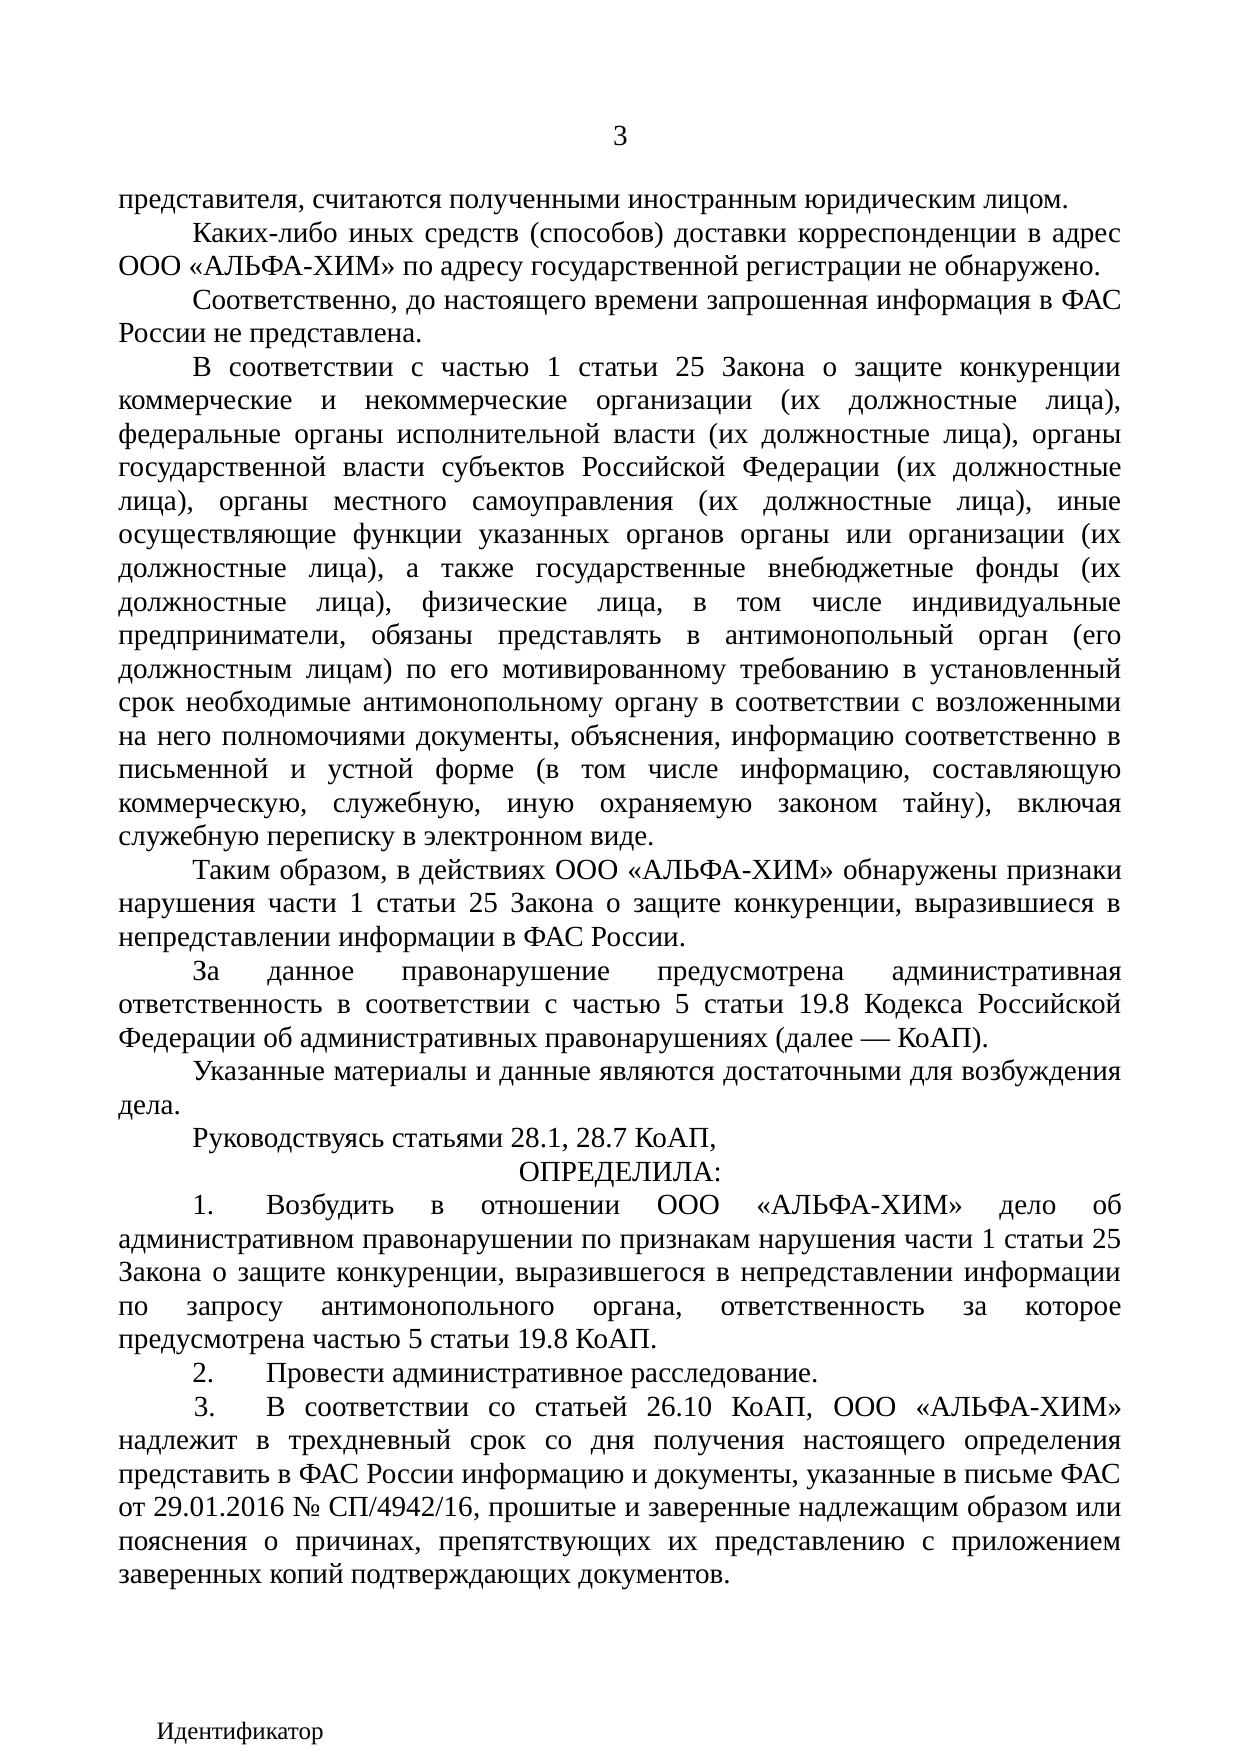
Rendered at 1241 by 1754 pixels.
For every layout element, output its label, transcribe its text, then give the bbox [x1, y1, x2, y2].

text Каких-либо иных средств (способов) доставки корреспонденции в адрес ООО «АЛЬФА-ХИМ» по адресу государственной регистрации не обнаружено. [118, 215, 1122, 282]
text В соответствии с частью 1 статьи 25 Закона о защите конкуренции коммерческие и некоммерческие организации (их должностные лица), федеральные органы исполнительной власти (их должностные лица), органы государственной власти субъектов Российской Федерации (их должностные лица), органы местного самоуправления (их должностные лица), иные осуществляющие функции указанных органов органы или организации (их должностные лица), а также государственные внебюджетные фонды (их должностные лица), физические лица, в том числе индивидуальные предприниматели, обязаны представлять в антимонопольный орган (его должностным лицам) по его мотивированному требованию в установленный срок необходимые антимонопольному органу в соответствии с возложенными на него полномочиями документы, объяснения, информацию соответственно в письменной и устной форме (в том числе информацию, составляющую коммерческую, служебную, иную охраняемую законом тайну), включая служебную переписку в электронном виде. [118, 349, 1122, 852]
text представителя, считаются полученными иностранным юридическим лицом. [118, 181, 1122, 215]
text Указанные материалы и данные являются достаточными для возбуждения дела. [118, 1053, 1122, 1120]
text Соответственно, до настоящего времени запрошенная информация в ФАС России не представлена. [118, 282, 1122, 349]
text 3. В соответствии со статьей 26.10 КоАП, ООО «АЛЬФА-ХИМ» надлежит в трехдневный срок со дня получения настоящего определения представить в ФАС России информацию и документы, указанные в письме ФАС от 29.01.2016 № СП/4942/16, прошитые и заверенные надлежащим образом или пояснения о причинах, препятствующих их представлению с приложением заверенных копий подтверждающих документов. [118, 1389, 1122, 1590]
text 1. Возбудить в отношении ООО «АЛЬФА-ХИМ» дело об административном правонарушении по признакам нарушения части 1 статьи 25 Закона о защите конкуренции, выразившегося в непредставлении информации по запросу антимонопольного органа, ответственность за которое предусмотрена частью 5 статьи 19.8 КоАП. [118, 1187, 1122, 1355]
text ОПРЕДЕЛИЛА: [118, 1154, 1122, 1187]
text Руководствуясь статьями 28.1, 28.7 КоАП, [118, 1120, 1122, 1154]
text За данное правонарушение предусмотрена административная ответственность в соответствии с частью 5 статьи 19.8 Кодекса Российской Федерации об административных правонарушениях (далее — КоАП). [118, 953, 1122, 1053]
text 2. Провести административное расследование. [118, 1355, 1122, 1389]
text Таким образом, в действиях ООО «АЛЬФА-ХИМ» обнаружены признаки нарушения части 1 статьи 25 Закона о защите конкуренции, выразившиеся в непредставлении информации в ФАС России. [118, 852, 1122, 953]
